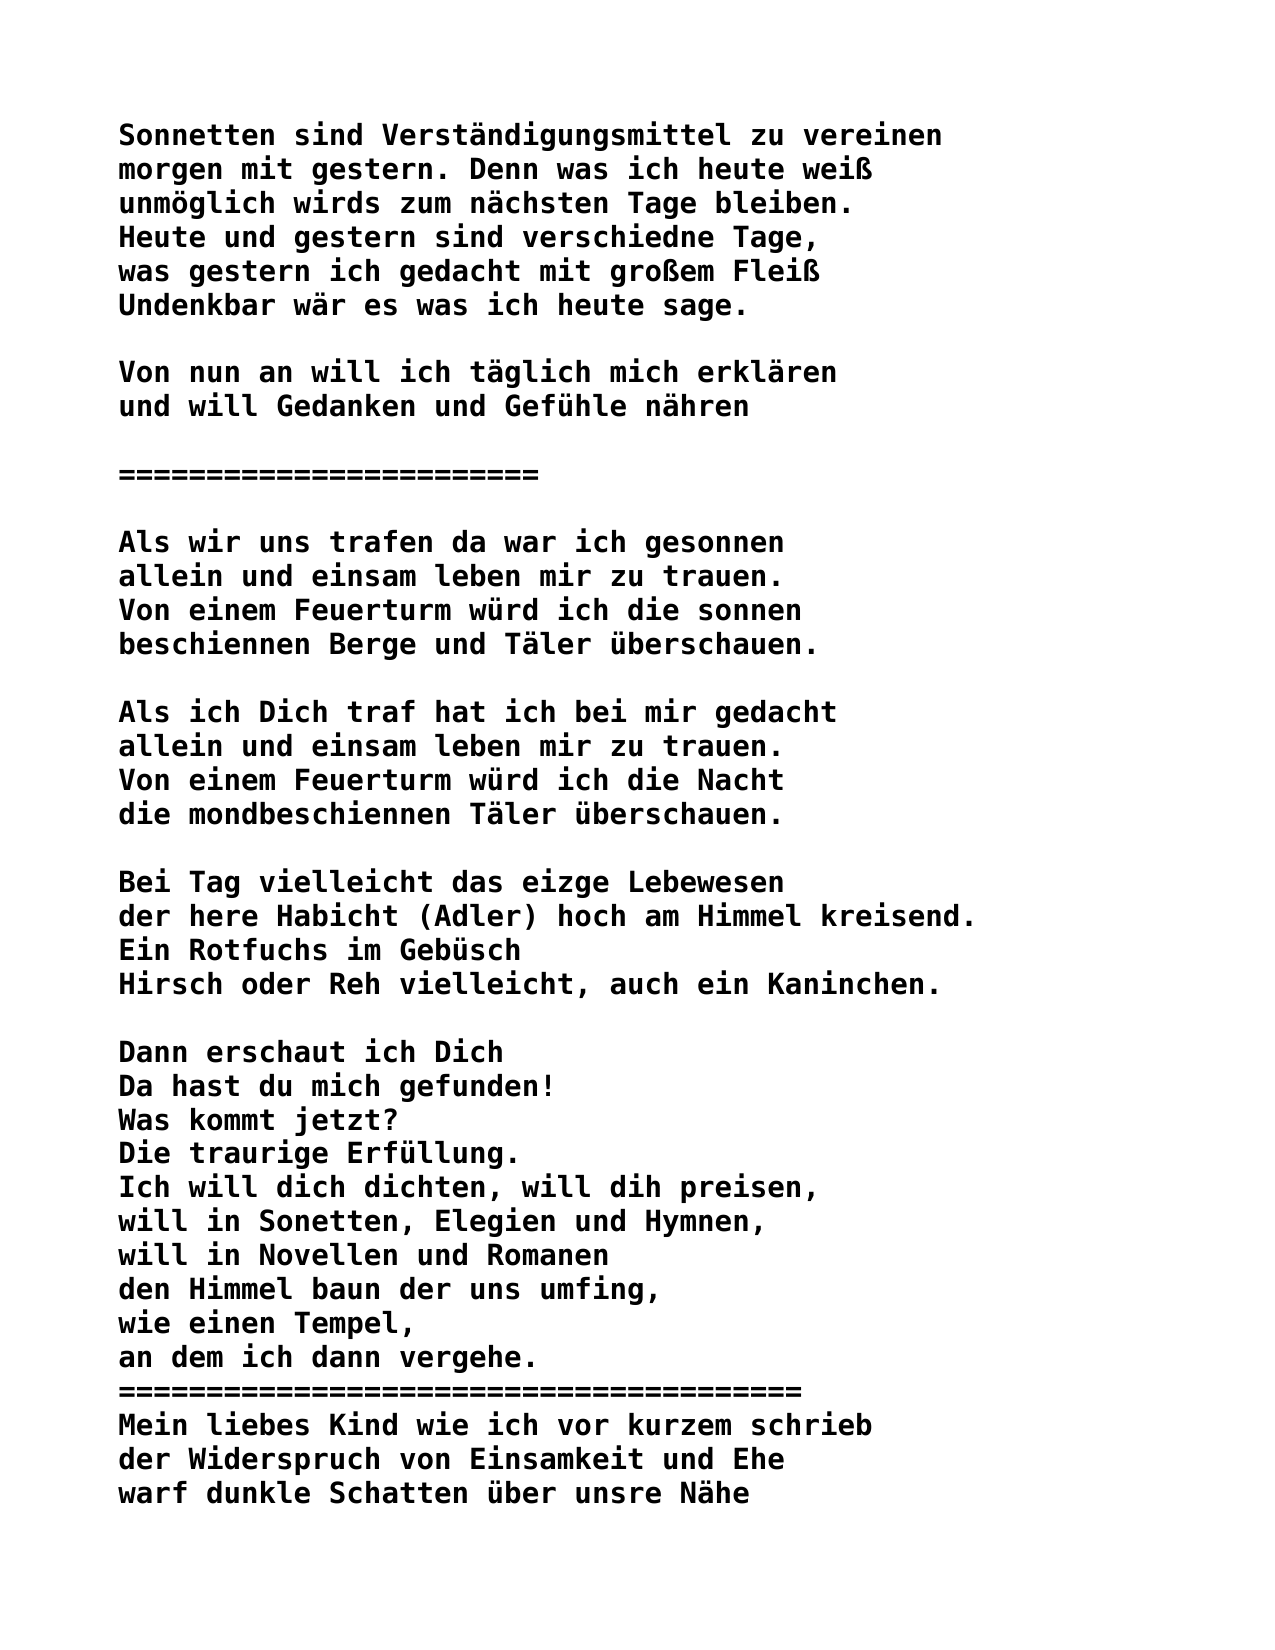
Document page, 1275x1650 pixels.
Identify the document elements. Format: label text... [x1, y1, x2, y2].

text beschiennen Berge und Täler überschauen. [118, 627, 1157, 661]
text Als wir uns trafen da war ich gesonnen [118, 526, 1157, 559]
text Die traurige Erfüllung. [118, 1137, 1157, 1171]
text Dann erschaut ich Dich [118, 1035, 1157, 1069]
text Bei Tag vielleicht das eizge Lebewesen [118, 865, 1157, 899]
text warf dunkle Schatten über unsre Nähe [118, 1476, 1157, 1510]
text den Himmel baun der uns umfing, [118, 1273, 1157, 1307]
text Sonnetten sind Verständigungsmittel zu vereinen [118, 118, 1157, 152]
text Heute und gestern sind verschiedne Tage, [118, 220, 1157, 254]
text Da hast du mich gefunden! [118, 1069, 1157, 1103]
text unmöglich wirds zum nächsten Tage bleiben. [118, 186, 1157, 220]
text allein und einsam leben mir zu trauen. [118, 559, 1157, 593]
text Von einem Feuerturm würd ich die Nacht [118, 763, 1157, 797]
text was gestern ich gedacht mit großem Fleiß [118, 254, 1157, 288]
text will in Sonetten, Elegien und Hymnen, [118, 1205, 1157, 1239]
text ======================================= [118, 1374, 1157, 1408]
text die mondbeschiennen Täler überschauen. [118, 797, 1157, 831]
text morgen mit gestern. Denn was ich heute weiß [118, 152, 1157, 186]
text wie einen Tempel, [118, 1307, 1157, 1341]
text und will Gedanken und Gefühle nähren [118, 390, 1157, 424]
text allein und einsam leben mir zu trauen. [118, 729, 1157, 763]
text ======================== [118, 458, 1157, 492]
text Hirsch oder Reh vielleicht, auch ein Kaninchen. [118, 967, 1157, 1001]
text Von einem Feuerturm würd ich die sonnen [118, 593, 1157, 627]
text Ich will dich dichten, will dih preisen, [118, 1171, 1157, 1205]
text der Widerspruch von Einsamkeit und Ehe [118, 1442, 1157, 1476]
text Mein liebes Kind wie ich vor kurzem schrieb [118, 1408, 1157, 1442]
text will in Novellen und Romanen [118, 1239, 1157, 1273]
text Von nun an will ich täglich mich erklären [118, 356, 1157, 390]
text Undenkbar wär es was ich heute sage. [118, 288, 1157, 322]
text Ein Rotfuchs im Gebüsch [118, 933, 1157, 967]
text der here Habicht (Adler) hoch am Himmel kreisend. [118, 899, 1157, 933]
text an dem ich dann vergehe. [118, 1341, 1157, 1374]
text Als ich Dich traf hat ich bei mir gedacht [118, 695, 1157, 729]
text Was kommt jetzt? [118, 1103, 1157, 1137]
